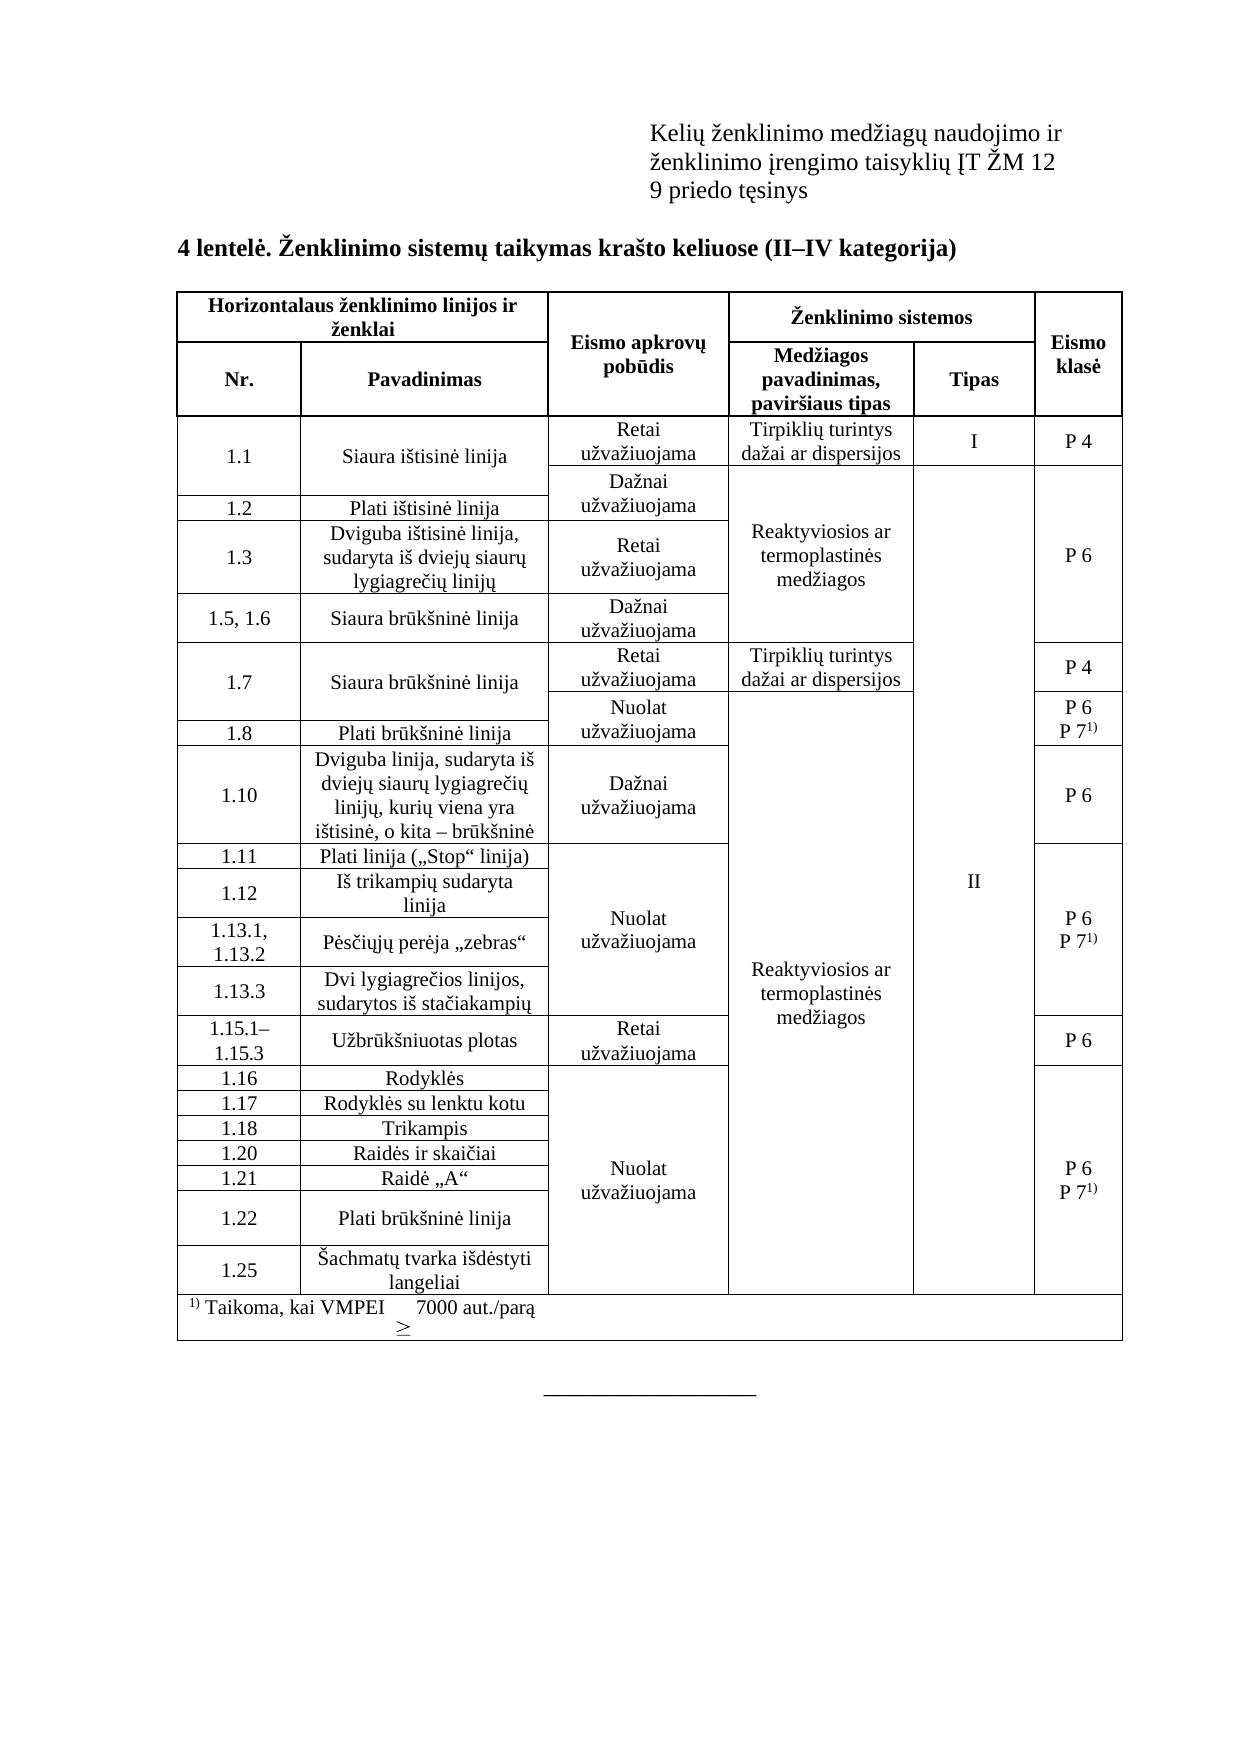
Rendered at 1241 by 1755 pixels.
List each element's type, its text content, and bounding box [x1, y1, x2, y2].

table_header Ženklinimo sistemos [730, 293, 1034, 341]
table_cell I [914, 417, 1034, 465]
table_cell Dažnai užvažiuojama [549, 594, 728, 642]
table_cell Šachmatų tvarka išdėstyti langeliai [301, 1246, 548, 1294]
table_cell 1.16 [178, 1066, 300, 1089]
text _________________ [177, 1370, 1122, 1398]
table_cell Retai užvažiuojama [549, 643, 728, 691]
table_cell P 4 [1035, 643, 1122, 691]
table_cell Reaktyviosios ar termoplastinės medžiagos [729, 466, 913, 642]
table_cell P 6 [1035, 1016, 1122, 1064]
table_cell Dviguba linija, sudaryta iš dviejų siaurų lygiagrečių linijų, kurių viena yra ištisinė, o kita – brūkšninė [301, 746, 548, 843]
table_cell Plati brūkšninė linija [301, 721, 548, 745]
table_cell Rodyklės [301, 1066, 548, 1089]
text Kelių ženklinimo medžiagų naudojimo ir [649, 118, 1122, 147]
table_cell 1.13.3 [178, 967, 300, 1015]
table_cell Plati brūkšninė linija [301, 1191, 548, 1245]
table_cell Nr. [178, 343, 300, 415]
table_cell Užbrūkšniuotas plotas [301, 1016, 548, 1064]
text 4 lentelė. Ženklinimo sistemų taikymas krašto keliuose (II–IV kategorija) [177, 233, 1122, 262]
table_cell Iš trikampių sudaryta linija [301, 869, 548, 917]
table_cell 1.18 [178, 1116, 300, 1140]
table_cell Tirpiklių turintys dažai ar dispersijos [729, 643, 913, 691]
table_cell 1.8 [178, 721, 300, 745]
text 9 priedo tęsinys [649, 176, 1122, 204]
table_cell Pavadinimas [302, 343, 547, 415]
table_cell P 6 P 71) [1035, 844, 1122, 1015]
table_cell Nuolat užvažiuojama [549, 1066, 728, 1294]
text ženklinimo įrengimo taisyklių ĮT ŽM 12 [649, 147, 1122, 176]
table_header Eismo apkrovų pobūdis [549, 293, 728, 415]
table_cell P 4 [1035, 417, 1122, 465]
table_cell 1.22 [178, 1191, 300, 1245]
table_cell P 6 P 71) [1035, 1066, 1122, 1294]
table_cell P 6 [1035, 746, 1122, 843]
table_cell Dažnai užvažiuojama [549, 746, 728, 843]
table_cell Retai užvažiuojama [549, 521, 728, 593]
table_cell 1.25 [178, 1246, 300, 1294]
table_cell 1.3 [178, 521, 300, 593]
table_cell 1.11 [178, 844, 300, 868]
table_cell Retai užvažiuojama [549, 417, 728, 465]
table_cell Tirpiklių turintys dažai ar dispersijos [729, 417, 913, 465]
table_cell 1.12 [178, 869, 300, 917]
table_cell Medžiagos pavadinimas, paviršiaus tipas [730, 343, 913, 415]
table_cell II [914, 466, 1034, 1294]
table_cell 1.13.1, 1.13.2 [178, 918, 300, 966]
table_cell 1.5, 1.6 [178, 594, 300, 642]
table_cell Plati linija („Stop“ linija) [301, 844, 548, 868]
table_cell 1.2 [178, 496, 300, 519]
table_header Horizontalaus ženklinimo linijos ir ženklai [178, 293, 547, 341]
table_cell 1) Taikoma, kai VMPEI >= 7000 aut./parą [178, 1295, 963, 1340]
table_cell [963, 1295, 1000, 1340]
table_cell Trikampis [301, 1116, 548, 1140]
table_cell 1.17 [178, 1091, 300, 1115]
table_cell 1.7 [178, 643, 300, 720]
table_cell 1.20 [178, 1141, 300, 1165]
table_cell 1.10 [178, 746, 300, 843]
table_cell Siaura brūkšninė linija [301, 594, 548, 642]
table_header Eismo klasė [1036, 293, 1121, 415]
table_cell Plati ištisinė linija [301, 496, 548, 519]
table_cell Nuolat užvažiuojama [549, 844, 728, 1015]
table_cell 1.21 [178, 1166, 300, 1190]
table_cell Dažnai užvažiuojama [549, 466, 728, 519]
table_cell [1000, 1295, 1034, 1340]
table_cell P 6 [1035, 466, 1122, 642]
table_cell Nuolat užvažiuojama [549, 692, 728, 745]
table_cell Retai užvažiuojama [549, 1016, 728, 1064]
table_cell Dvi lygiagrečios linijos, sudarytos iš stačiakampių [301, 967, 548, 1015]
table_cell Pėsčiųjų perėja „zebras“ [301, 918, 548, 966]
table_cell Tipas [915, 343, 1034, 415]
table_cell Siaura brūkšninė linija [301, 643, 548, 720]
table_cell 1.1 [178, 417, 300, 494]
table_cell Reaktyviosios ar termoplastinės medžiagos [729, 692, 913, 1294]
table_cell [1035, 1295, 1122, 1340]
table_cell Dviguba ištisinė linija, sudaryta iš dviejų siaurų lygiagrečių linijų [301, 521, 548, 593]
table_cell Rodyklės su lenktu kotu [301, 1091, 548, 1115]
table_cell 1.15.1–1.15.3 [178, 1016, 300, 1064]
table_cell P 6 P 71) [1035, 692, 1122, 745]
table_cell Raidės ir skaičiai [301, 1141, 548, 1165]
table_cell Raidė „A“ [301, 1166, 548, 1190]
table_cell Siaura ištisinė linija [301, 417, 548, 494]
